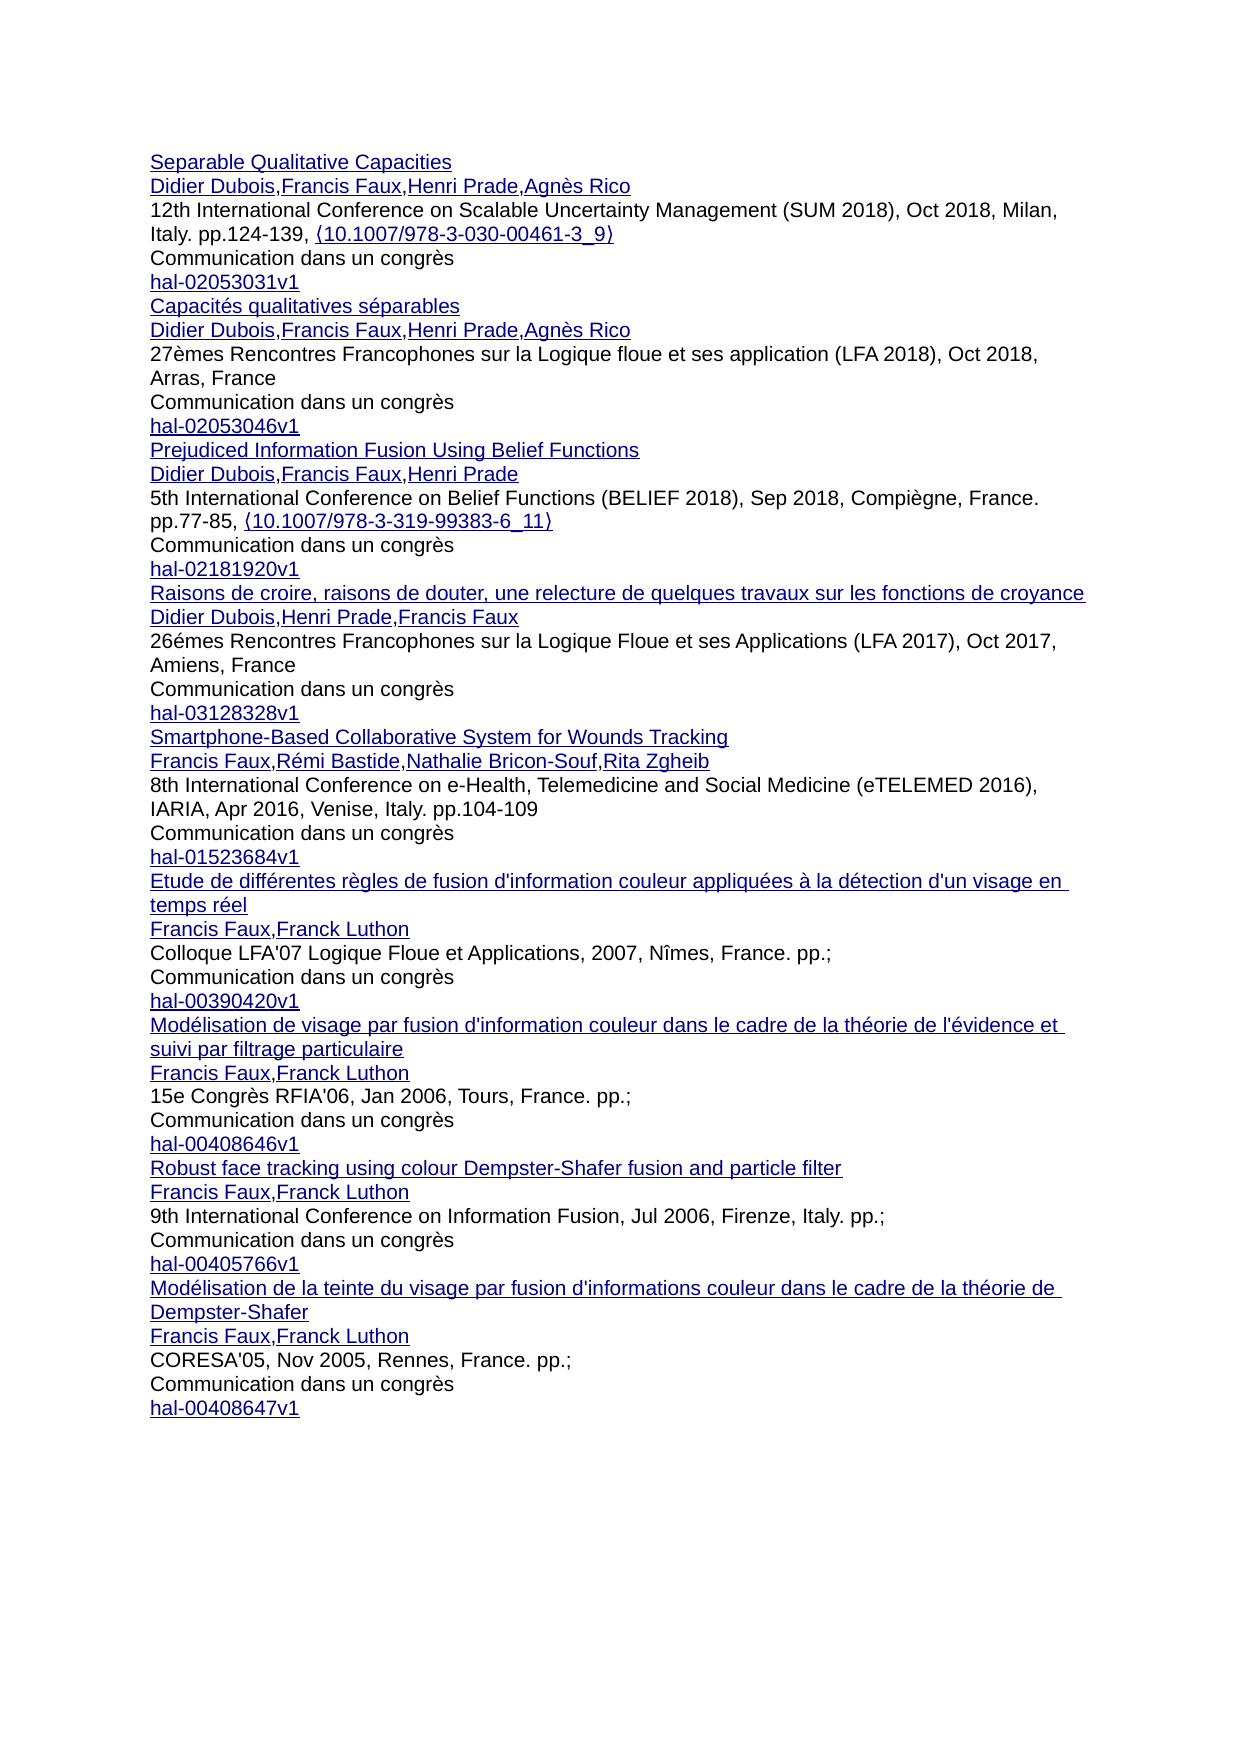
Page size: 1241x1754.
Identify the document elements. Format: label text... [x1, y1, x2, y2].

table_cell Separable Qualitative Capacities Didier Dubois,Francis Faux,Henri Prade,Agnès Rico 12th International Conference on Scalable Uncertainty Management (SUM 2018), Oct 2018, Milan, Italy. pp.124-139, ⟨10.1007/978-3-030-00461-3_9⟩ Communication dans un congrès hal-02053031v1 [150, 150, 1090, 294]
table_cell Etude de différentes règles de fusion d'information couleur appliquées à la détection d'un visage en temps réel Francis Faux,Franck Luthon Colloque LFA'07 Logique Floue et Applications, 2007, Nîmes, France. pp.; Communication dans un congrès hal-00390420v1 [150, 869, 1090, 1012]
table_cell Robust face tracking using colour Dempster-Shafer fusion and particle filter Francis Faux,Franck Luthon 9th International Conference on Information Fusion, Jul 2006, Firenze, Italy. pp.; Communication dans un congrès hal-00405766v1 [150, 1156, 1090, 1276]
table_cell Modélisation de visage par fusion d'information couleur dans le cadre de la théorie de l'évidence et suivi par filtrage particulaire Francis Faux,Franck Luthon 15e Congrès RFIA'06, Jan 2006, Tours, France. pp.; Communication dans un congrès hal-00408646v1 [150, 1013, 1090, 1156]
table_cell Modélisation de la teinte du visage par fusion d'informations couleur dans le cadre de la théorie de Dempster-Shafer Francis Faux,Franck Luthon CORESA'05, Nov 2005, Rennes, France. pp.; Communication dans un congrès hal-00408647v1 [150, 1276, 1090, 1420]
table_cell Prejudiced Information Fusion Using Belief Functions Didier Dubois,Francis Faux,Henri Prade 5th International Conference on Belief Functions (BELIEF 2018), Sep 2018, Compiègne, France. pp.77-85, ⟨10.1007/978-3-319-99383-6_11⟩ Communication dans un congrès hal-02181920v1 [150, 438, 1090, 581]
table_cell Raisons de croire, raisons de douter, une relecture de quelques travaux sur les fonctions de croyance Didier Dubois,Henri Prade,Francis Faux 26émes Rencontres Francophones sur la Logique Floue et ses Applications (LFA 2017), Oct 2017, Amiens, France Communication dans un congrès hal-03128328v1 [150, 581, 1090, 725]
table_cell Capacités qualitatives séparables Didier Dubois,Francis Faux,Henri Prade,Agnès Rico 27èmes Rencontres Francophones sur la Logique floue et ses application (LFA 2018), Oct 2018, Arras, France Communication dans un congrès hal-02053046v1 [150, 294, 1090, 437]
table_cell Smartphone-Based Collaborative System for Wounds Tracking Francis Faux,Rémi Bastide,Nathalie Bricon-Souf,Rita Zgheib 8th International Conference on e-Health, Telemedicine and Social Medicine (eTELEMED 2016), IARIA, Apr 2016, Venise, Italy. pp.104-109 Communication dans un congrès hal-01523684v1 [150, 725, 1090, 869]
